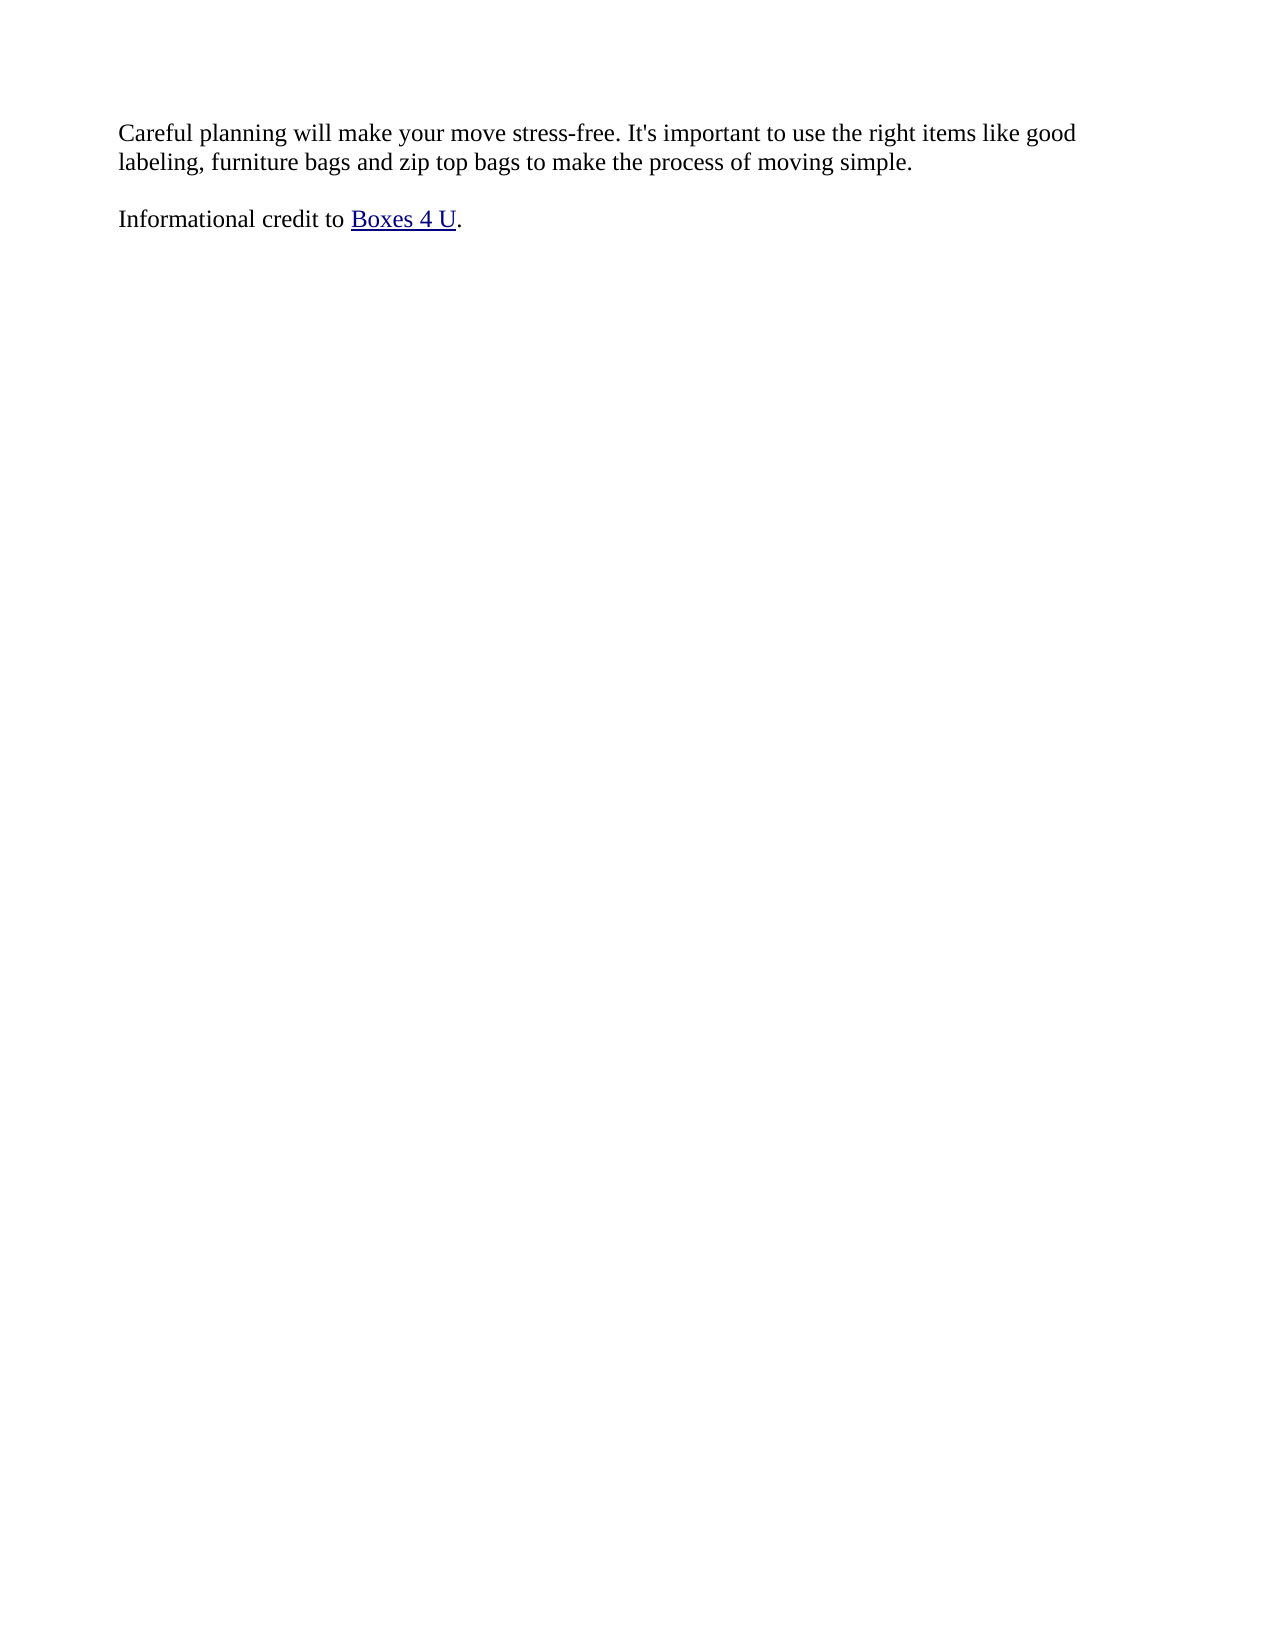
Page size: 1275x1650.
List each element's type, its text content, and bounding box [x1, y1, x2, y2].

text Careful planning will make your move stress-free. It's important to use the right items like good labeling, furniture bags and zip top bags to make the process of moving simple. [118, 118, 1157, 176]
text Informational credit to Boxes 4 U. [118, 204, 1157, 233]
